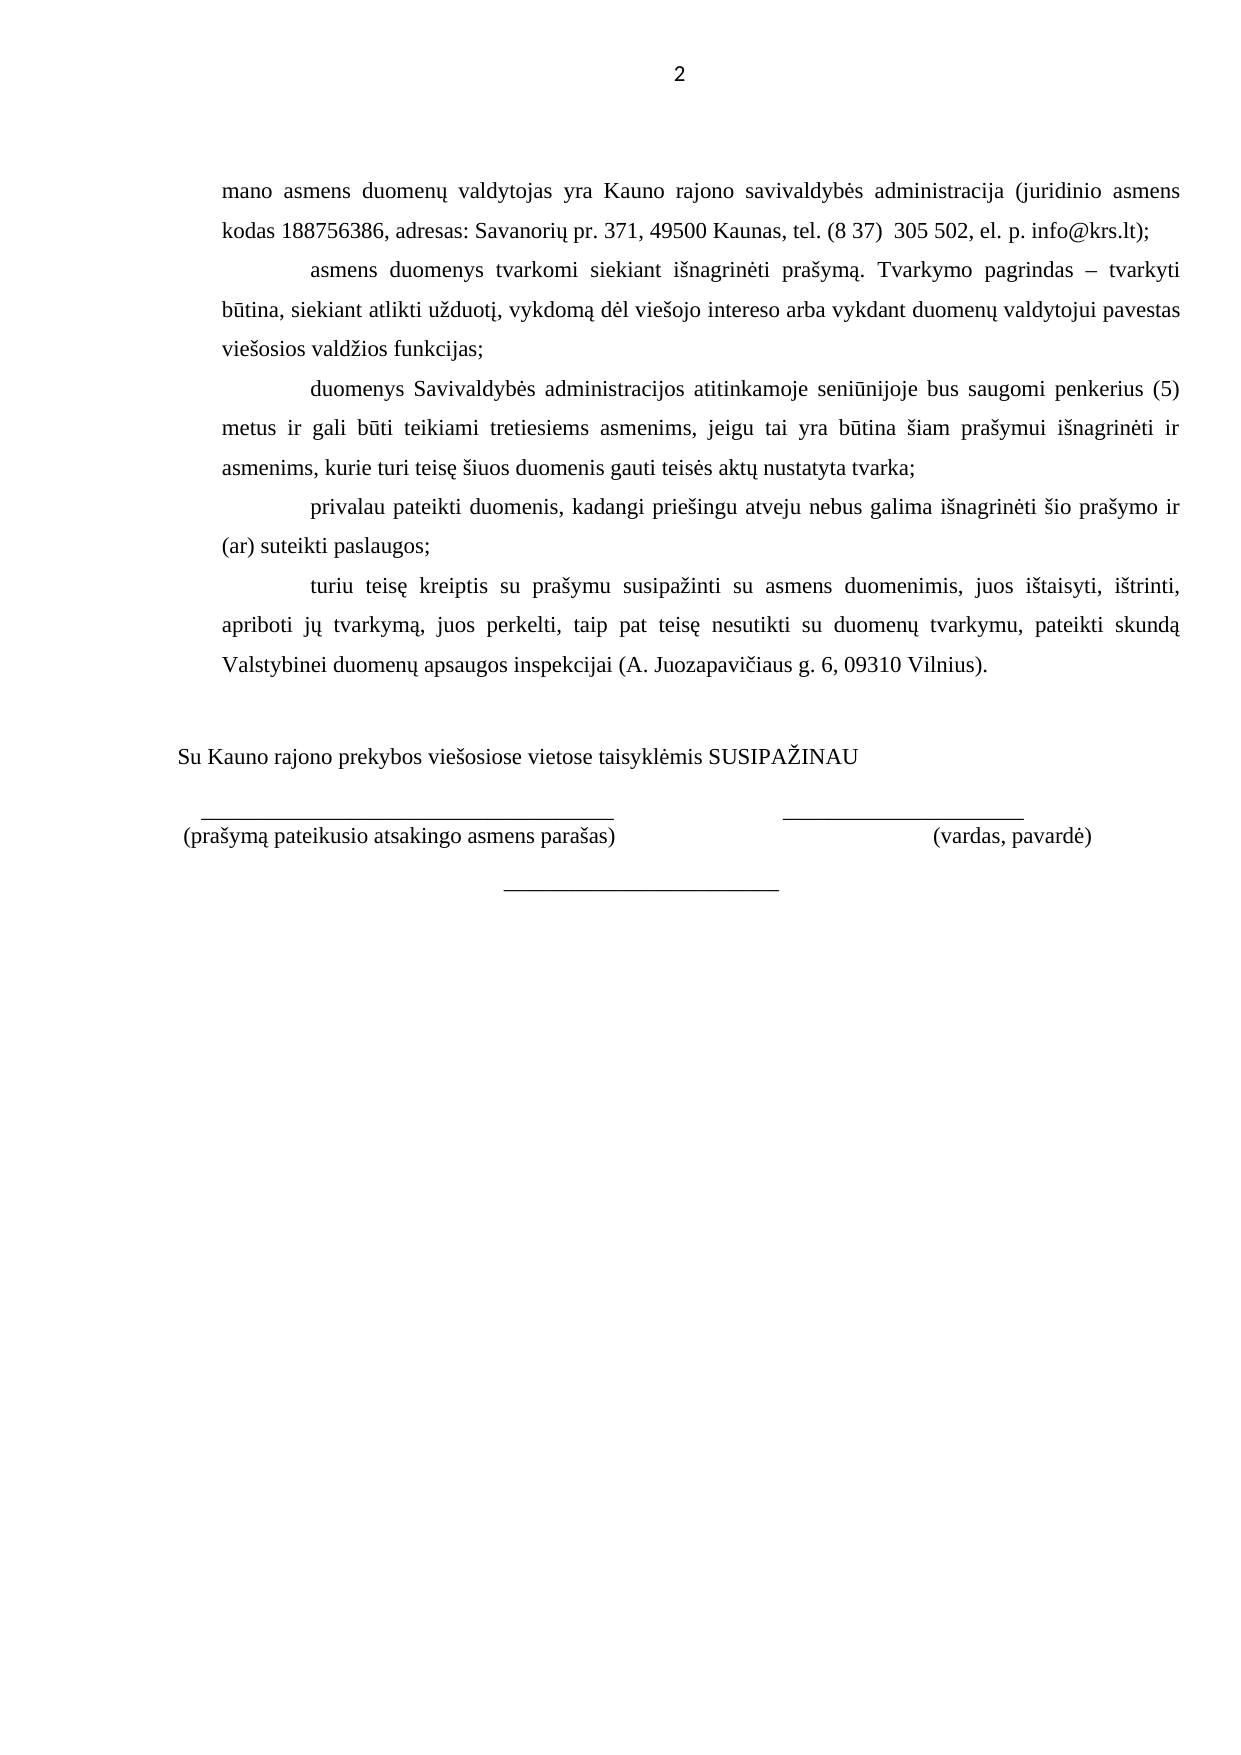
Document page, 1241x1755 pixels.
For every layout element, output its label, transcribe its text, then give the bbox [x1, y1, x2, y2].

text (prašymą pateikusio atsakingo asmens parašas) (vardas, pavardė) [177, 822, 1181, 848]
text privalau pateikti duomenis, kadangi priešingu atveju nebus galima išnagrinėti šio prašymo ir (ar) suteikti paslaugos; [222, 493, 1181, 559]
text mano asmens duomenų valdytojas yra Kauno rajono savivaldybės administracija (juridinio asmens kodas 188756386, adresas: Savanorių pr. 371, 49500 Kaunas, tel. (8 37) 305 502, el. p. info@krs.lt); [222, 177, 1181, 243]
text –––––––––––––––––––––––– [177, 875, 1181, 901]
text turiu teisę kreiptis su prašymu susipažinti su asmens duomenimis, juos ištaisyti, ištrinti, apriboti jų tvarkymą, juos perkelti, taip pat teisę nesutikti su duomenų tvarkymu, pateikti skundą Valstybinei duomenų apsaugos inspekcijai (A. Juozapavičiaus g. 6, 09310 Vilnius). [222, 572, 1181, 677]
text Su Kauno rajono prekybos viešosiose vietose taisyklėmis SUSIPAŽINAU [177, 743, 1181, 769]
text ____________________________________ _____________________ [177, 796, 1181, 822]
text duomenys Savivaldybės administracijos atitinkamoje seniūnijoje bus saugomi penkerius (5) metus ir gali būti teikiami tretiesiems asmenims, jeigu tai yra būtina šiam prašymui išnagrinėti ir asmenims, kurie turi teisę šiuos duomenis gauti teisės aktų nustatyta tvarka; [222, 374, 1181, 480]
text asmens duomenys tvarkomi siekiant išnagrinėti prašymą. Tvarkymo pagrindas – tvarkyti būtina, siekiant atlikti užduotį, vykdomą dėl viešojo intereso arba vykdant duomenų valdytojui pavestas viešosios valdžios funkcijas; [222, 256, 1181, 361]
